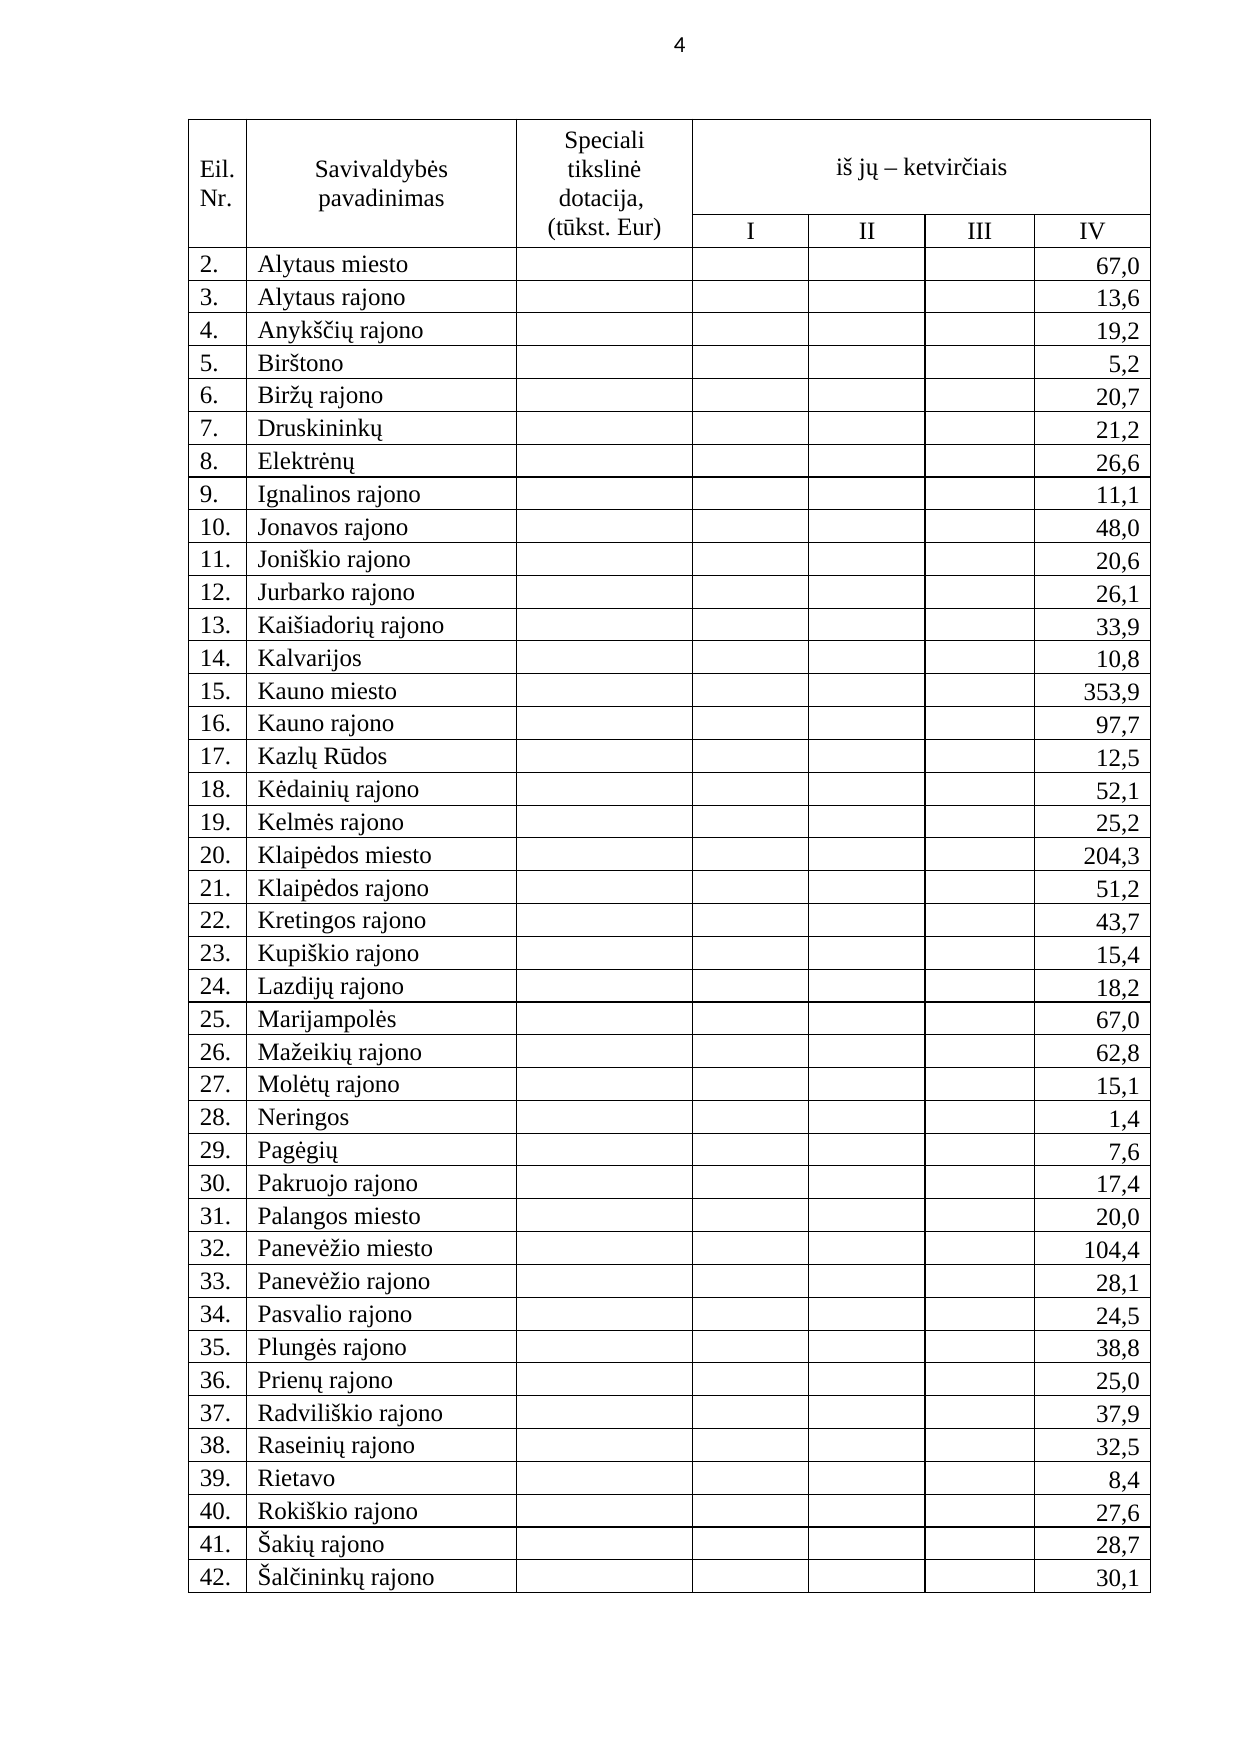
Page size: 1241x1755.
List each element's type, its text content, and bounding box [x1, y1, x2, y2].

table_cell [809, 937, 924, 968]
table_cell Birštono [247, 346, 516, 378]
table_cell 4. [189, 313, 246, 345]
table_cell [517, 1035, 692, 1067]
table_cell 25,0 [1035, 1363, 1150, 1395]
table_cell [517, 281, 692, 312]
table_cell [517, 346, 692, 378]
table_cell Neringos [247, 1101, 516, 1133]
table_cell [517, 576, 692, 608]
table_cell 2. [189, 248, 246, 279]
table_cell [926, 1298, 1034, 1329]
table_cell [926, 1101, 1034, 1133]
table_cell [926, 740, 1034, 772]
table_cell [693, 1495, 808, 1526]
table_cell [926, 248, 1034, 279]
table_cell 12. [189, 576, 246, 608]
table_cell [809, 806, 924, 837]
table_cell [517, 1396, 692, 1428]
table_cell [926, 281, 1034, 312]
table_cell 36. [189, 1363, 246, 1395]
table_cell [809, 1134, 924, 1165]
table_cell [517, 1560, 692, 1592]
table_cell 42. [189, 1560, 246, 1592]
table_cell 1,4 [1035, 1101, 1150, 1133]
table_cell [809, 740, 924, 772]
table_cell [517, 1363, 692, 1395]
table_cell Kalvarijos [247, 641, 516, 673]
table_cell [693, 346, 808, 378]
table_cell [693, 1528, 808, 1559]
table_cell [809, 281, 924, 312]
table_cell [926, 346, 1034, 378]
table_cell 26,1 [1035, 576, 1150, 608]
table_cell 22. [189, 904, 246, 936]
table_header Speciali tikslinė dotacija, (tūkst. Eur) [517, 120, 692, 247]
table_cell I [693, 215, 808, 247]
table_cell 9. [189, 478, 246, 509]
table_cell [809, 1298, 924, 1329]
table_cell 5,2 [1035, 346, 1150, 378]
table_cell 37. [189, 1396, 246, 1428]
table_cell 30. [189, 1166, 246, 1198]
table_cell [693, 1298, 808, 1329]
table_cell [926, 1068, 1034, 1100]
table_cell [517, 1134, 692, 1165]
table_cell [693, 1363, 808, 1395]
table_cell [693, 281, 808, 312]
table_cell [809, 904, 924, 936]
table_cell 31. [189, 1199, 246, 1231]
table_cell Marijampolės [247, 1003, 516, 1034]
table_cell [809, 1265, 924, 1297]
table_cell Palangos miesto [247, 1199, 516, 1231]
table_cell 21. [189, 871, 246, 903]
table_cell 38,8 [1035, 1331, 1150, 1362]
table_cell 204,3 [1035, 838, 1150, 870]
table_cell 28,1 [1035, 1265, 1150, 1297]
table_cell 30,1 [1035, 1560, 1150, 1592]
table_cell [693, 478, 808, 509]
table_cell [517, 773, 692, 804]
table_cell [517, 1462, 692, 1493]
table_cell Druskininkų [247, 412, 516, 443]
table_cell [809, 1331, 924, 1362]
table_cell 5. [189, 346, 246, 378]
table_cell [693, 1101, 808, 1133]
table_cell [693, 248, 808, 279]
table_cell [517, 1265, 692, 1297]
table_cell [809, 1232, 924, 1264]
table_cell [809, 1003, 924, 1034]
table_cell 8,4 [1035, 1462, 1150, 1493]
table_cell [926, 970, 1034, 1001]
table_cell [809, 576, 924, 608]
table_cell [517, 806, 692, 837]
table_cell 25. [189, 1003, 246, 1034]
table_cell [809, 1528, 924, 1559]
table_cell [517, 248, 692, 279]
table_cell 10. [189, 510, 246, 542]
table_cell 20. [189, 838, 246, 870]
table_cell 40. [189, 1495, 246, 1526]
table_cell [517, 412, 692, 443]
table_cell [809, 1101, 924, 1133]
table_cell 24. [189, 970, 246, 1001]
table_cell [809, 674, 924, 706]
table_cell [517, 1003, 692, 1034]
table_cell 11,1 [1035, 478, 1150, 509]
table_cell [809, 1199, 924, 1231]
table_cell [926, 445, 1034, 476]
table_cell [809, 1035, 924, 1067]
table_cell [809, 1363, 924, 1395]
table_cell [517, 838, 692, 870]
table_cell [809, 871, 924, 903]
table_cell Panevėžio miesto [247, 1232, 516, 1264]
table_cell [926, 1035, 1034, 1067]
table_cell [809, 1560, 924, 1592]
table_cell Jurbarko rajono [247, 576, 516, 608]
table_cell Pakruojo rajono [247, 1166, 516, 1198]
table_cell Biržų rajono [247, 379, 516, 411]
table_cell 12,5 [1035, 740, 1150, 772]
table_cell [517, 1528, 692, 1559]
table_cell [517, 707, 692, 739]
table_cell [926, 576, 1034, 608]
table_cell Kėdainių rajono [247, 773, 516, 804]
table_cell Kaišiadorių rajono [247, 609, 516, 640]
table_cell IV [1035, 215, 1150, 247]
table_cell 13. [189, 609, 246, 640]
table_cell [693, 1265, 808, 1297]
table_cell 27,6 [1035, 1495, 1150, 1526]
table_cell [693, 1396, 808, 1428]
table_cell 39. [189, 1462, 246, 1493]
table_cell [517, 641, 692, 673]
table_cell 16. [189, 707, 246, 739]
table_cell [517, 970, 692, 1001]
table_cell [517, 904, 692, 936]
table_cell 52,1 [1035, 773, 1150, 804]
table_cell [926, 1331, 1034, 1362]
table_cell [693, 313, 808, 345]
table_cell [809, 1166, 924, 1198]
table_cell [693, 412, 808, 443]
table_cell [693, 445, 808, 476]
table_cell [926, 1560, 1034, 1592]
table_cell [693, 641, 808, 673]
table_cell [926, 1528, 1034, 1559]
table_cell Plungės rajono [247, 1331, 516, 1362]
table_cell [809, 412, 924, 443]
table_cell [926, 609, 1034, 640]
table_cell [693, 1331, 808, 1362]
table_cell [926, 707, 1034, 739]
table_cell [926, 806, 1034, 837]
table_cell 21,2 [1035, 412, 1150, 443]
table_header Savivaldybės pavadinimas [247, 120, 516, 247]
table_cell 353,9 [1035, 674, 1150, 706]
table_cell 41. [189, 1528, 246, 1559]
table_cell [517, 1068, 692, 1100]
table_cell [693, 1232, 808, 1264]
table_cell [693, 1035, 808, 1067]
table_cell [693, 1166, 808, 1198]
table_cell [517, 313, 692, 345]
table_cell Klaipėdos rajono [247, 871, 516, 903]
table_cell 20,7 [1035, 379, 1150, 411]
table_cell 15,1 [1035, 1068, 1150, 1100]
table_header iš jų – ketvirčiais [693, 120, 1150, 214]
table_cell [693, 773, 808, 804]
table_cell [926, 674, 1034, 706]
table_cell Ignalinos rajono [247, 478, 516, 509]
table_cell 20,6 [1035, 543, 1150, 575]
table_cell [809, 248, 924, 279]
table_cell [517, 1232, 692, 1264]
table_cell [693, 543, 808, 575]
table_cell Lazdijų rajono [247, 970, 516, 1001]
table_cell 28,7 [1035, 1528, 1150, 1559]
table_cell 38. [189, 1429, 246, 1461]
table_cell [809, 543, 924, 575]
table_cell [926, 412, 1034, 443]
table_cell III [926, 215, 1034, 247]
table_cell Joniškio rajono [247, 543, 516, 575]
table_cell 18. [189, 773, 246, 804]
table_cell [693, 576, 808, 608]
table_cell [926, 313, 1034, 345]
table_cell [926, 1199, 1034, 1231]
table_cell 33. [189, 1265, 246, 1297]
table_cell 34. [189, 1298, 246, 1329]
table_cell [517, 445, 692, 476]
table_cell [517, 871, 692, 903]
table_cell Kelmės rajono [247, 806, 516, 837]
table_cell 32,5 [1035, 1429, 1150, 1461]
table_cell 104,4 [1035, 1232, 1150, 1264]
table_cell 51,2 [1035, 871, 1150, 903]
table_cell 19. [189, 806, 246, 837]
table_cell [926, 1166, 1034, 1198]
table_cell [693, 871, 808, 903]
table_cell 48,0 [1035, 510, 1150, 542]
table_cell 7. [189, 412, 246, 443]
table_cell [517, 740, 692, 772]
table_cell [517, 379, 692, 411]
table_cell [517, 478, 692, 509]
table_cell [926, 1232, 1034, 1264]
table_cell [809, 609, 924, 640]
table_cell [517, 1331, 692, 1362]
table_cell [693, 510, 808, 542]
table_cell Jonavos rajono [247, 510, 516, 542]
table_cell 67,0 [1035, 1003, 1150, 1034]
table_cell Panevėžio rajono [247, 1265, 516, 1297]
table_cell [926, 937, 1034, 968]
table_cell [926, 838, 1034, 870]
table_cell 17. [189, 740, 246, 772]
table_cell [693, 1560, 808, 1592]
table_cell [809, 1495, 924, 1526]
table_cell Alytaus miesto [247, 248, 516, 279]
table_cell [693, 1429, 808, 1461]
table_cell [926, 1396, 1034, 1428]
table_cell 26,6 [1035, 445, 1150, 476]
table_cell [693, 806, 808, 837]
table_cell Kupiškio rajono [247, 937, 516, 968]
table_cell [809, 1396, 924, 1428]
table_cell Klaipėdos miesto [247, 838, 516, 870]
table_cell Anykščių rajono [247, 313, 516, 345]
table_cell [693, 1003, 808, 1034]
table_cell [517, 1101, 692, 1133]
table_cell [693, 904, 808, 936]
table_cell [517, 510, 692, 542]
table_cell [926, 641, 1034, 673]
table_cell Šalčininkų rajono [247, 1560, 516, 1592]
table_cell [926, 379, 1034, 411]
table_cell [693, 609, 808, 640]
table_cell 15,4 [1035, 937, 1150, 968]
table_cell [809, 773, 924, 804]
table_cell [809, 1462, 924, 1493]
table_cell 32. [189, 1232, 246, 1264]
table_cell [926, 1003, 1034, 1034]
table_cell 29. [189, 1134, 246, 1165]
table_cell 62,8 [1035, 1035, 1150, 1067]
table_cell 67,0 [1035, 248, 1150, 279]
table_cell [926, 510, 1034, 542]
table_cell Šakių rajono [247, 1528, 516, 1559]
table_cell [926, 543, 1034, 575]
table_cell [517, 937, 692, 968]
table_cell [809, 970, 924, 1001]
table_cell [926, 871, 1034, 903]
table_cell 3. [189, 281, 246, 312]
table_cell [926, 773, 1034, 804]
table_header Eil. Nr. [189, 120, 246, 247]
table_cell 10,8 [1035, 641, 1150, 673]
table_cell [517, 1199, 692, 1231]
table_cell II [809, 215, 924, 247]
table_cell 6. [189, 379, 246, 411]
table_cell [809, 313, 924, 345]
table_cell [809, 346, 924, 378]
table_cell Rietavo [247, 1462, 516, 1493]
table_cell [809, 1429, 924, 1461]
table_cell [693, 1462, 808, 1493]
table_cell [809, 379, 924, 411]
table_cell [693, 1068, 808, 1100]
table_cell [693, 707, 808, 739]
table_cell 24,5 [1035, 1298, 1150, 1329]
table_cell 20,0 [1035, 1199, 1150, 1231]
table_cell 15. [189, 674, 246, 706]
table_cell Mažeikių rajono [247, 1035, 516, 1067]
table_cell [809, 478, 924, 509]
table_cell 23. [189, 937, 246, 968]
table_cell 33,9 [1035, 609, 1150, 640]
table_cell [517, 609, 692, 640]
table_cell Rokiškio rajono [247, 1495, 516, 1526]
table_cell 7,6 [1035, 1134, 1150, 1165]
table_cell [693, 937, 808, 968]
table_cell [693, 740, 808, 772]
table_cell 8. [189, 445, 246, 476]
table_cell 19,2 [1035, 313, 1150, 345]
table_cell [517, 1166, 692, 1198]
table_cell [693, 379, 808, 411]
table_cell [693, 970, 808, 1001]
table_cell [926, 1265, 1034, 1297]
table_cell [517, 674, 692, 706]
table_cell Kauno rajono [247, 707, 516, 739]
table_cell 25,2 [1035, 806, 1150, 837]
table_cell 27. [189, 1068, 246, 1100]
table_cell [926, 1429, 1034, 1461]
table_cell 97,7 [1035, 707, 1150, 739]
table_cell [693, 1199, 808, 1231]
table_cell Molėtų rajono [247, 1068, 516, 1100]
table_cell [926, 1495, 1034, 1526]
table_cell [926, 478, 1034, 509]
table_cell [926, 1462, 1034, 1493]
table_cell 17,4 [1035, 1166, 1150, 1198]
table_cell 18,2 [1035, 970, 1150, 1001]
table_cell 43,7 [1035, 904, 1150, 936]
table_cell [693, 1134, 808, 1165]
table_cell 14. [189, 641, 246, 673]
table_cell Radviliškio rajono [247, 1396, 516, 1428]
table_cell 35. [189, 1331, 246, 1362]
table_cell [693, 838, 808, 870]
table_cell 26. [189, 1035, 246, 1067]
table_cell Elektrėnų [247, 445, 516, 476]
table_cell [926, 1363, 1034, 1395]
table_cell Kauno miesto [247, 674, 516, 706]
table_cell Pagėgių [247, 1134, 516, 1165]
table_cell Kretingos rajono [247, 904, 516, 936]
table_cell [517, 543, 692, 575]
table_cell Kazlų Rūdos [247, 740, 516, 772]
table_cell [809, 510, 924, 542]
table_cell 37,9 [1035, 1396, 1150, 1428]
table_cell Prienų rajono [247, 1363, 516, 1395]
table_cell [926, 1134, 1034, 1165]
table_cell Raseinių rajono [247, 1429, 516, 1461]
table_cell [926, 904, 1034, 936]
table_cell [517, 1298, 692, 1329]
table_cell [517, 1429, 692, 1461]
table_cell [809, 445, 924, 476]
table_cell [809, 641, 924, 673]
table_cell [809, 838, 924, 870]
table_cell [809, 1068, 924, 1100]
table_cell 11. [189, 543, 246, 575]
table_cell Pasvalio rajono [247, 1298, 516, 1329]
table_cell [517, 1495, 692, 1526]
table_cell [809, 707, 924, 739]
table_cell [693, 674, 808, 706]
table_cell 28. [189, 1101, 246, 1133]
table_cell 13,6 [1035, 281, 1150, 312]
table_cell Alytaus rajono [247, 281, 516, 312]
